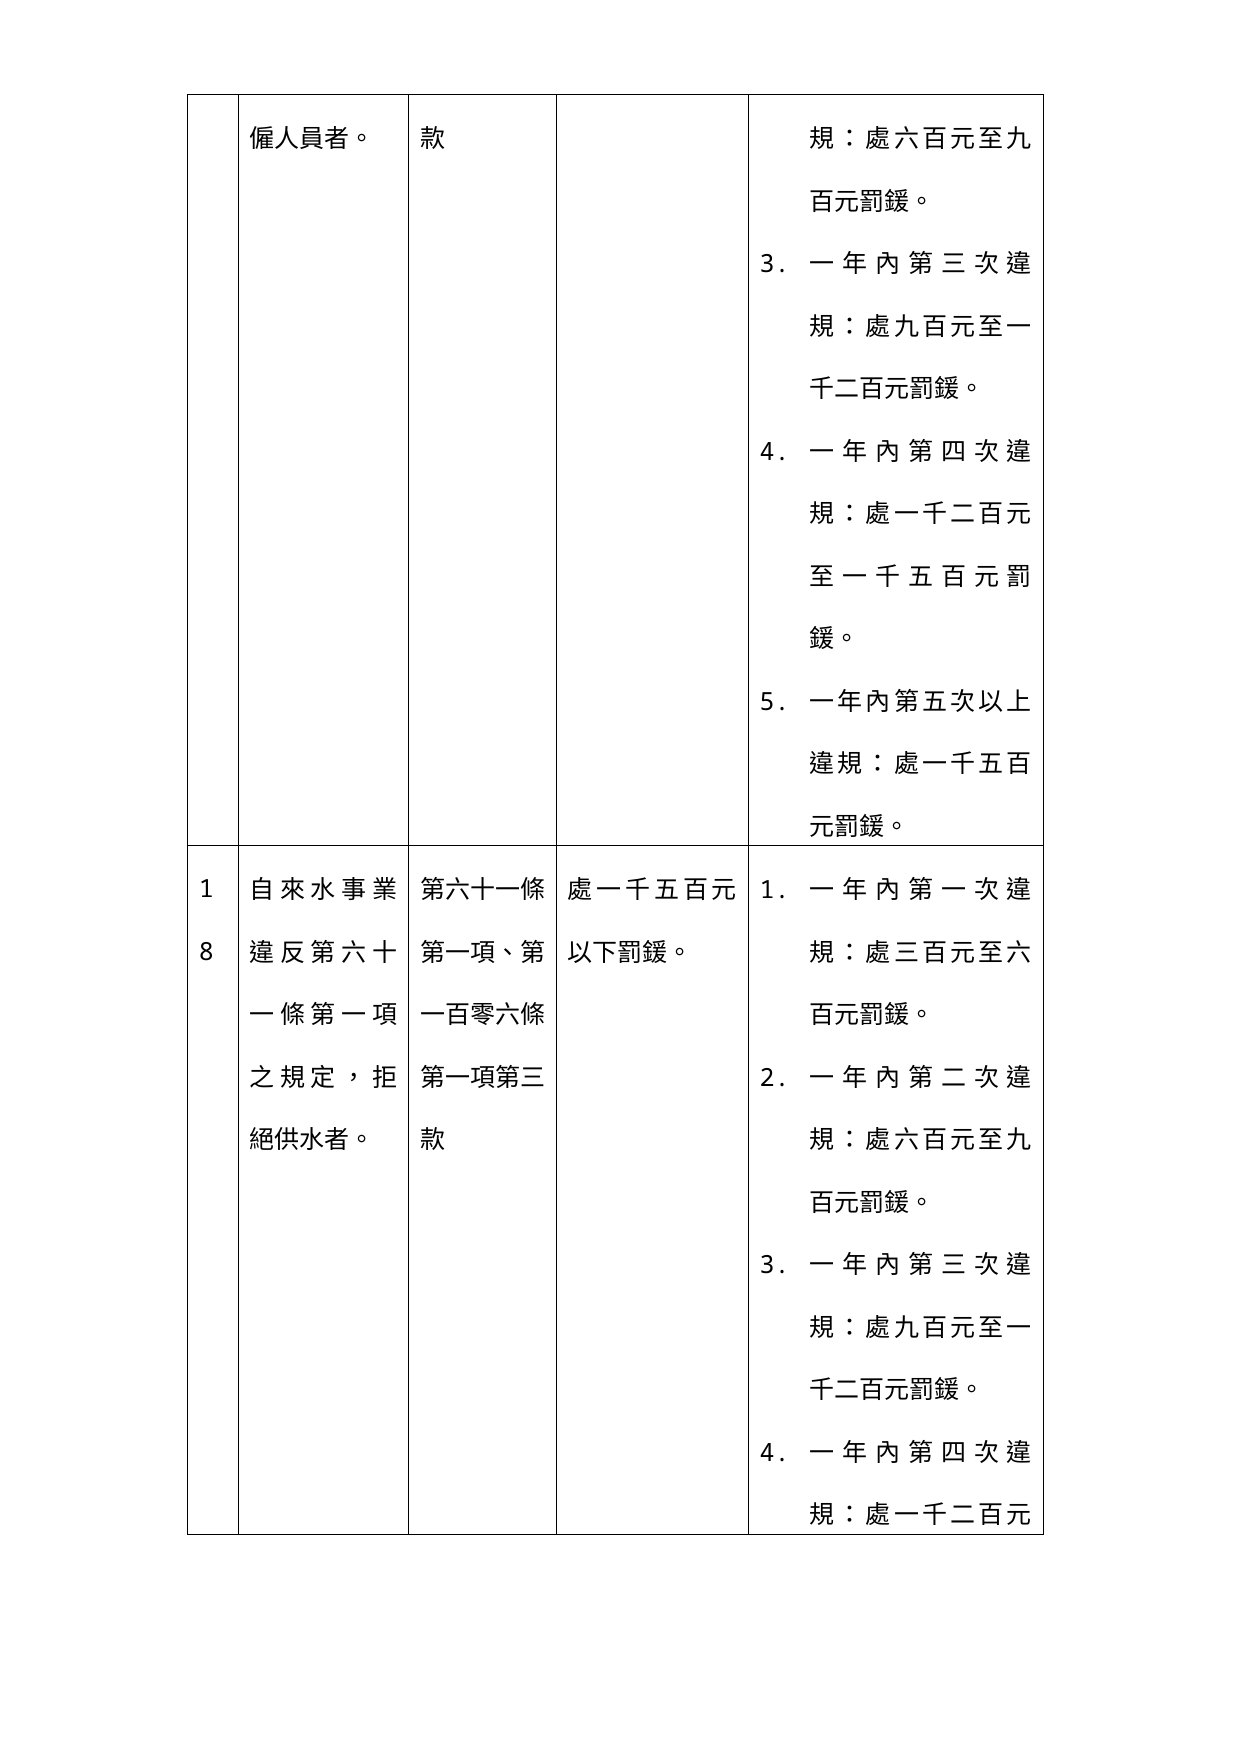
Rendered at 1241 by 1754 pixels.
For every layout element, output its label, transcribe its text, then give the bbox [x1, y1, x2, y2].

table_cell 自來水事業違反第六十一條第一項之規定，拒絕供水者。 [239, 846, 408, 1534]
table_cell [188, 95, 238, 845]
table_cell 一年內第一次違規：處三百元至六百元罰鍰。 一年內第二次違規：處六百元至九百元罰鍰。 一年內第三次違規：處九百元至一千二百元罰鍰。 一年內第四次違規：處一千二百元至一千五百元罰鍰。 一年內第五次以上違規：處一千五百元罰鍰。 [749, 95, 1043, 845]
table_cell 18 [188, 846, 238, 1534]
table_cell [557, 95, 748, 845]
table_cell 一年內第一次違規：處三百元至六百元罰鍰。 一年內第二次違規：處六百元至九百元罰鍰。 一年內第三次違規：處九百元至一千二百元罰鍰。 一年內第四次違規：處一千二百元至一千五百元罰鍰。 一年內第五次以上違規：處一千五百元罰鍰。 [749, 846, 1043, 1534]
table_cell 第六十一條第一項、第一百零六條第一項第三款 [409, 846, 556, 1534]
table_cell 款 [409, 95, 556, 845]
table_cell 處一千五百元以下罰鍰。 [557, 846, 748, 1534]
table_cell 僱人員者。 [239, 95, 408, 845]
